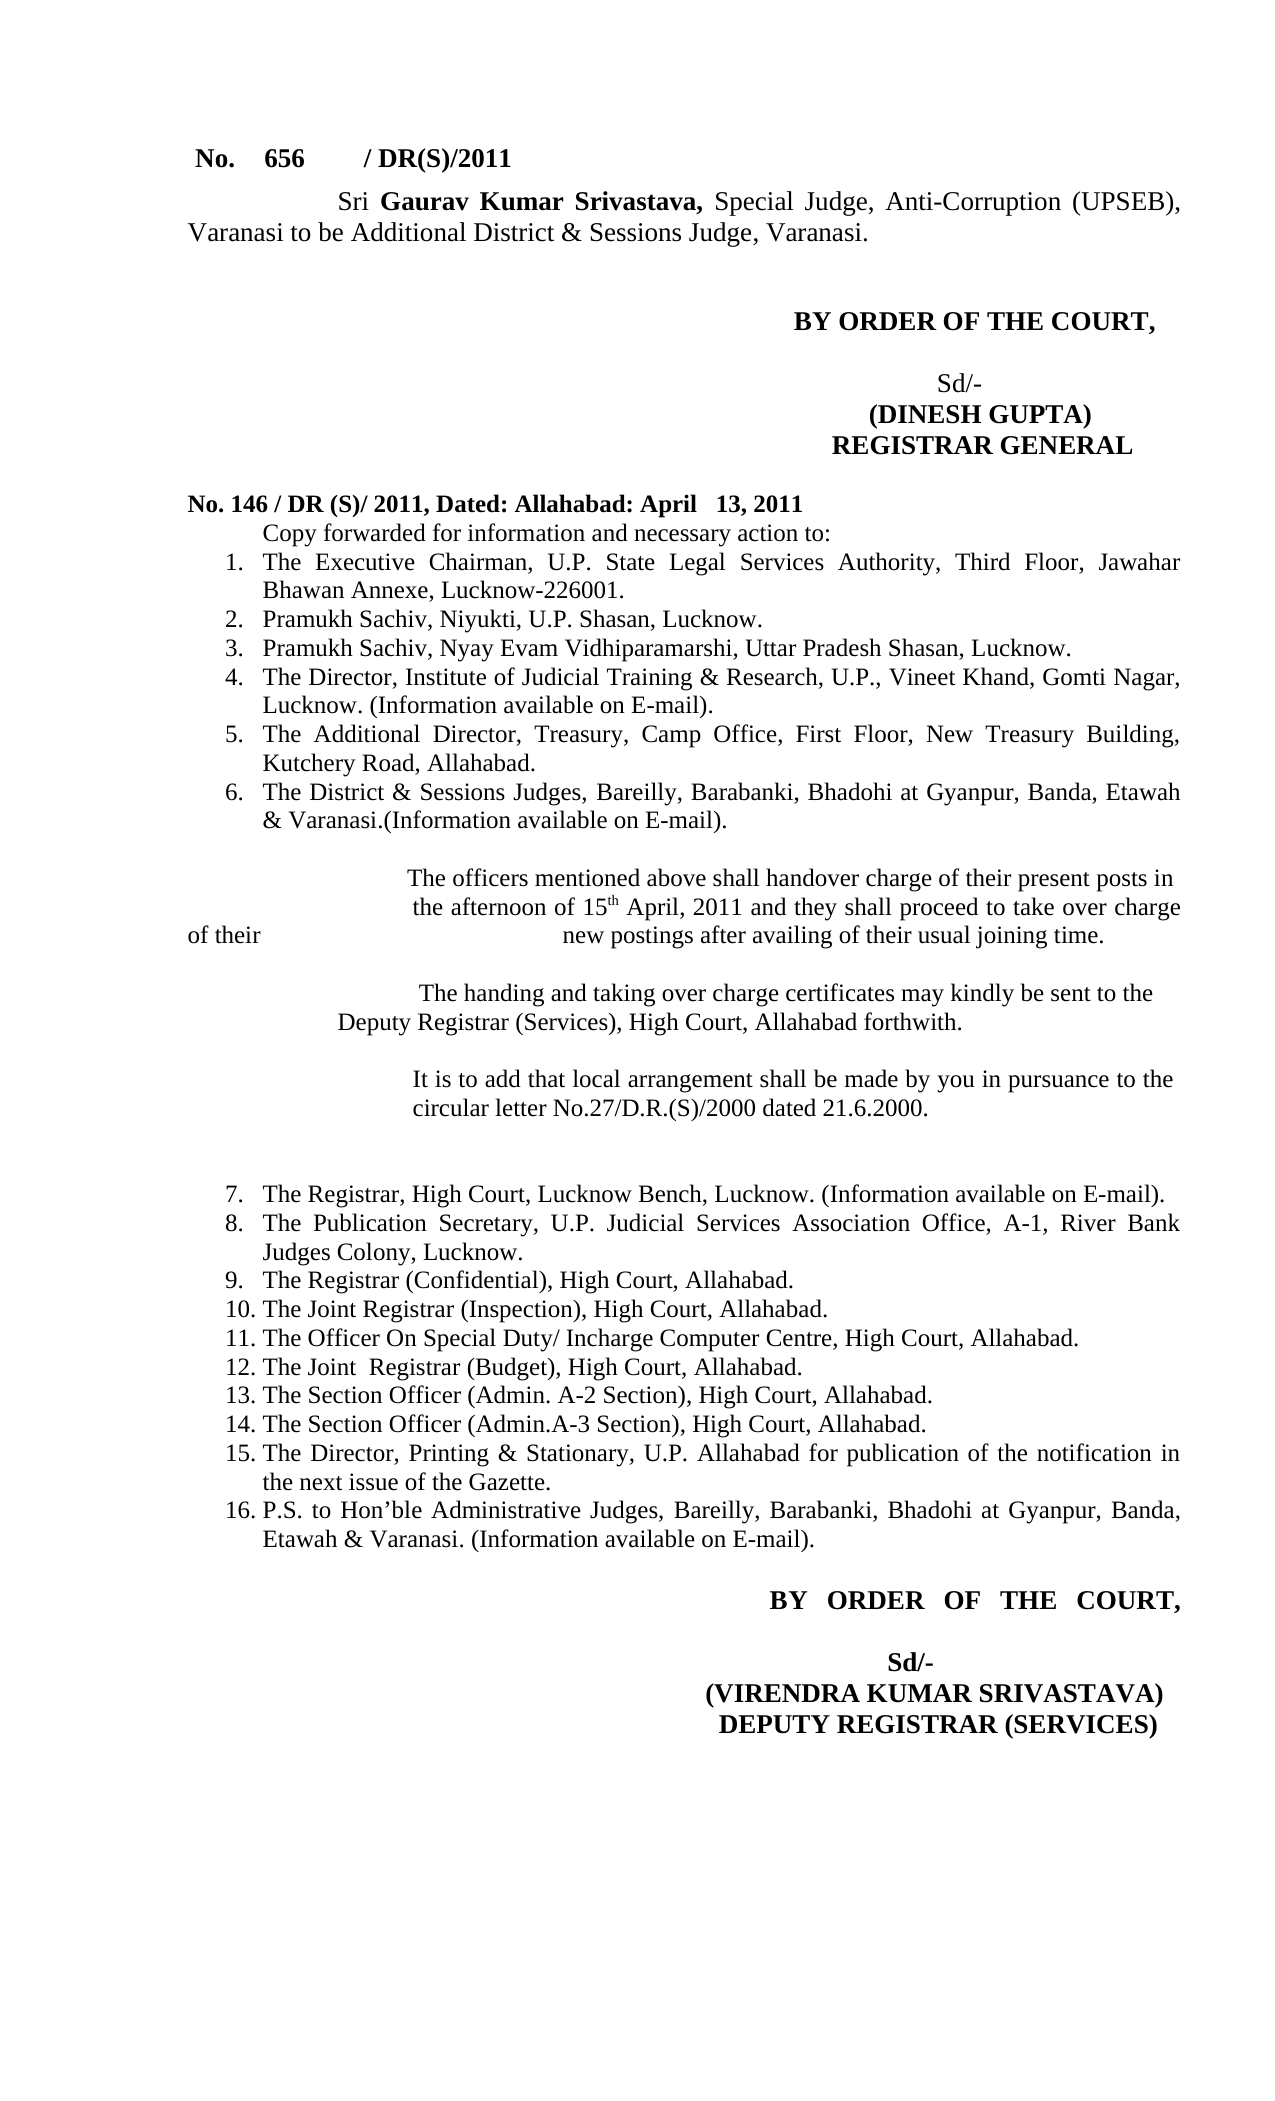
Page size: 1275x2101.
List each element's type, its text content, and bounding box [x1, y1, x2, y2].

list The Joint Registrar (Inspection), High Court, Allahabad. [225, 1294, 1181, 1323]
list The Director, Printing & Stationary, U.P. Allahabad for publication of the notification in the next issue of the Gazette. [225, 1438, 1181, 1495]
text BY ORDER OF THE COURT, [187, 305, 1181, 336]
text Sd/- [712, 367, 1181, 398]
list The Section Officer (Admin.A-3 Section), High Court, Allahabad. [225, 1409, 1181, 1438]
list The Registrar, High Court, Lucknow Bench, Lucknow. (Information available on E-mail). [225, 1179, 1181, 1208]
list The Publication Secretary, U.P. Judicial Services Association Office, A-1, River Bank Judges Colony, Lucknow. [225, 1208, 1181, 1265]
list The Additional Director, Treasury, Camp Office, First Floor, New Treasury Building, Kutchery Road, Allahabad. [225, 719, 1181, 777]
text Sd/- [187, 1646, 1183, 1677]
table_header No. [188, 131, 250, 185]
text (DINESH GUPTA) [187, 398, 1183, 429]
text Sri Gaurav Kumar Srivastava, Special Judge, Anti-Corruption (UPSEB), Varanasi to be Additional District & Sessions Judge, Varanasi. [187, 185, 1181, 247]
list It is to add that local arrangement shall be made by you in pursuance to the circular letter No.27/D.R.(S)/2000 dated 21.6.2000. [187, 1064, 1181, 1122]
list The Section Officer (Admin. A-2 Section), High Court, Allahabad. [225, 1380, 1181, 1409]
list The Officer On Special Duty/ Incharge Computer Centre, High Court, Allahabad. [225, 1323, 1181, 1352]
list The Joint Registrar (Budget), High Court, Allahabad. [225, 1352, 1181, 1380]
text DEPUTY REGISTRAR (SERVICES) [187, 1709, 1181, 1740]
list P.S. to Hon’ble Administrative Judges, Bareilly, Barabanki, Bhadohi at Gyanpur, Banda, Etawah & Varanasi. (Information available on E-mail). [225, 1495, 1181, 1553]
text REGISTRAR GENERAL [187, 429, 1183, 460]
list The handing and taking over charge certificates may kindly be sent to the Deputy Registrar (Services), High Court, Allahabad forthwith. [187, 978, 1181, 1035]
text (VIRENDRA KUMAR SRIVASTAVA) [187, 1677, 1181, 1709]
list Pramukh Sachiv, Nyay Evam Vidhiparamarshi, Uttar Pradesh Shasan, Lucknow. [225, 633, 1181, 662]
table_header / DR(S)/2011 [338, 131, 737, 185]
list The Registrar (Confidential), High Court, Allahabad. [225, 1265, 1181, 1294]
text Copy forwarded for information and necessary action to: [187, 518, 1181, 547]
list The officers mentioned above shall handover charge of their present posts in the afternoon of 15th April, 2011 and they shall proceed to take over charge of their new postings after availing of their usual joining time. [187, 863, 1181, 949]
list The District & Sessions Judges, Bareilly, Barabanki, Bhadohi at Gyanpur, Banda, Etawah & Varanasi.(Information available on E-mail). [225, 777, 1181, 834]
list Pramukh Sachiv, Niyukti, U.P. Shasan, Lucknow. [225, 604, 1181, 633]
text No. 146 / DR (S)/ 2011, Dated: Allahabad: April 13, 2011 [187, 489, 1181, 518]
list The Executive Chairman, U.P. State Legal Services Authority, Third Floor, Jawahar Bhawan Annexe, Lucknow-226001. [225, 547, 1181, 604]
table_header 656 [250, 131, 337, 185]
list The Director, Institute of Judicial Training & Research, U.P., Vineet Khand, Gomti Nagar, Lucknow. (Information available on E-mail). [225, 662, 1181, 719]
list BY ORDER OF THE COURT, [712, 1584, 1181, 1646]
